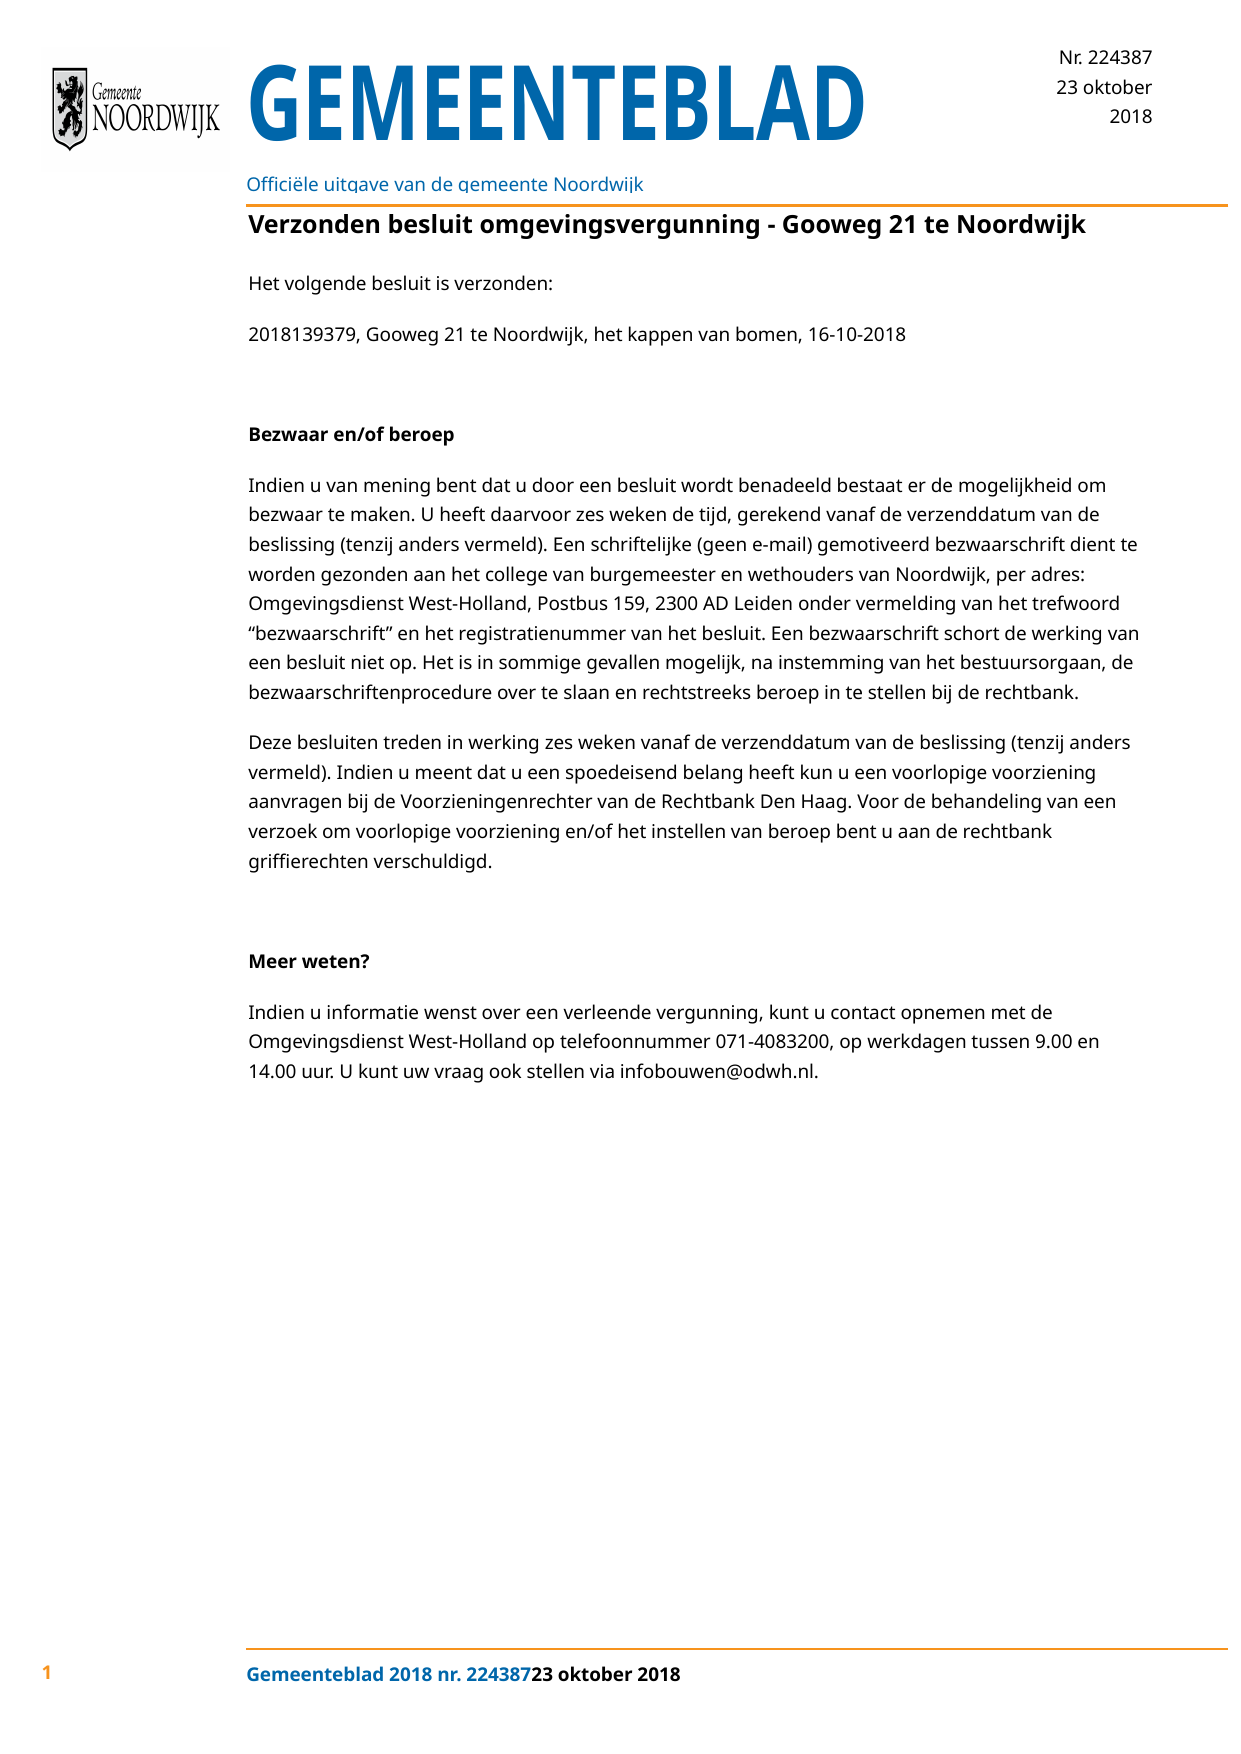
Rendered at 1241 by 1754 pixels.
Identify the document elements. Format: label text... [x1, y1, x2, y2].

text Deze besluiten treden in werking zes weken vanaf de verzenddatum van de beslissing (tenzij anders vermeld). Indien u meent dat u een spoedeisend belang heeft kun u een voorlopige voorziening aanvragen bij de Voorzieningenrechter van de Rechtbank Den Haag. Voor de behandeling van een verzoek om voorlopige voorziening en/of het instellen van beroep bent u aan de rechtbank griffierechten verschuldigd. [248, 729, 1152, 873]
text Het volgende besluit is verzonden: [248, 270, 1152, 296]
text Indien u van mening bent dat u door een besluit wordt benadeeld bestaat er de mogelijkheid om bezwaar te maken. U heeft daarvoor zes weken de tijd, gerekend vanaf de verzenddatum van de beslissing (tenzij anders vermeld). Een schriftelijke (geen e-mail) gemotiveerd bezwaarschrift dient te worden gezonden aan het college van burgemeester en wethouders van Noordwijk, per adres: Omgevingsdienst West-Holland, Postbus 159, 2300 AD Leiden onder vermelding van het trefwoord “bezwaarschrift” en het registratienummer van het besluit. Een bezwaarschrift schort de werking van een besluit niet op. Het is in sommige gevallen mogelijk, na instemming van het bestuursorgaan, de bezwaarschriftenprocedure over te slaan en rechtstreeks beroep in te stellen bij de rechtbank. [248, 472, 1152, 705]
text Verzonden besluit omgevingsvergunning - Gooweg 21 te Noordwijk [248, 207, 1152, 241]
picture [41, 47, 231, 172]
text Meer weten? [248, 949, 1152, 974]
text Bezwaar en/of beroep [248, 422, 1152, 447]
text 2018139379, Gooweg 21 te Noordwijk, het kappen van bomen, 16-10-2018 [248, 321, 1152, 346]
text Indien u informatie wenst over een verleende vergunning, kunt u contact opnemen met de Omgevingsdienst West-Holland op telefoonnummer 071-4083200, op werkdagen tussen 9.00 en 14.00 uur. U kunt uw vraag ook stellen via infobouwen@odwh.nl. [248, 999, 1152, 1084]
